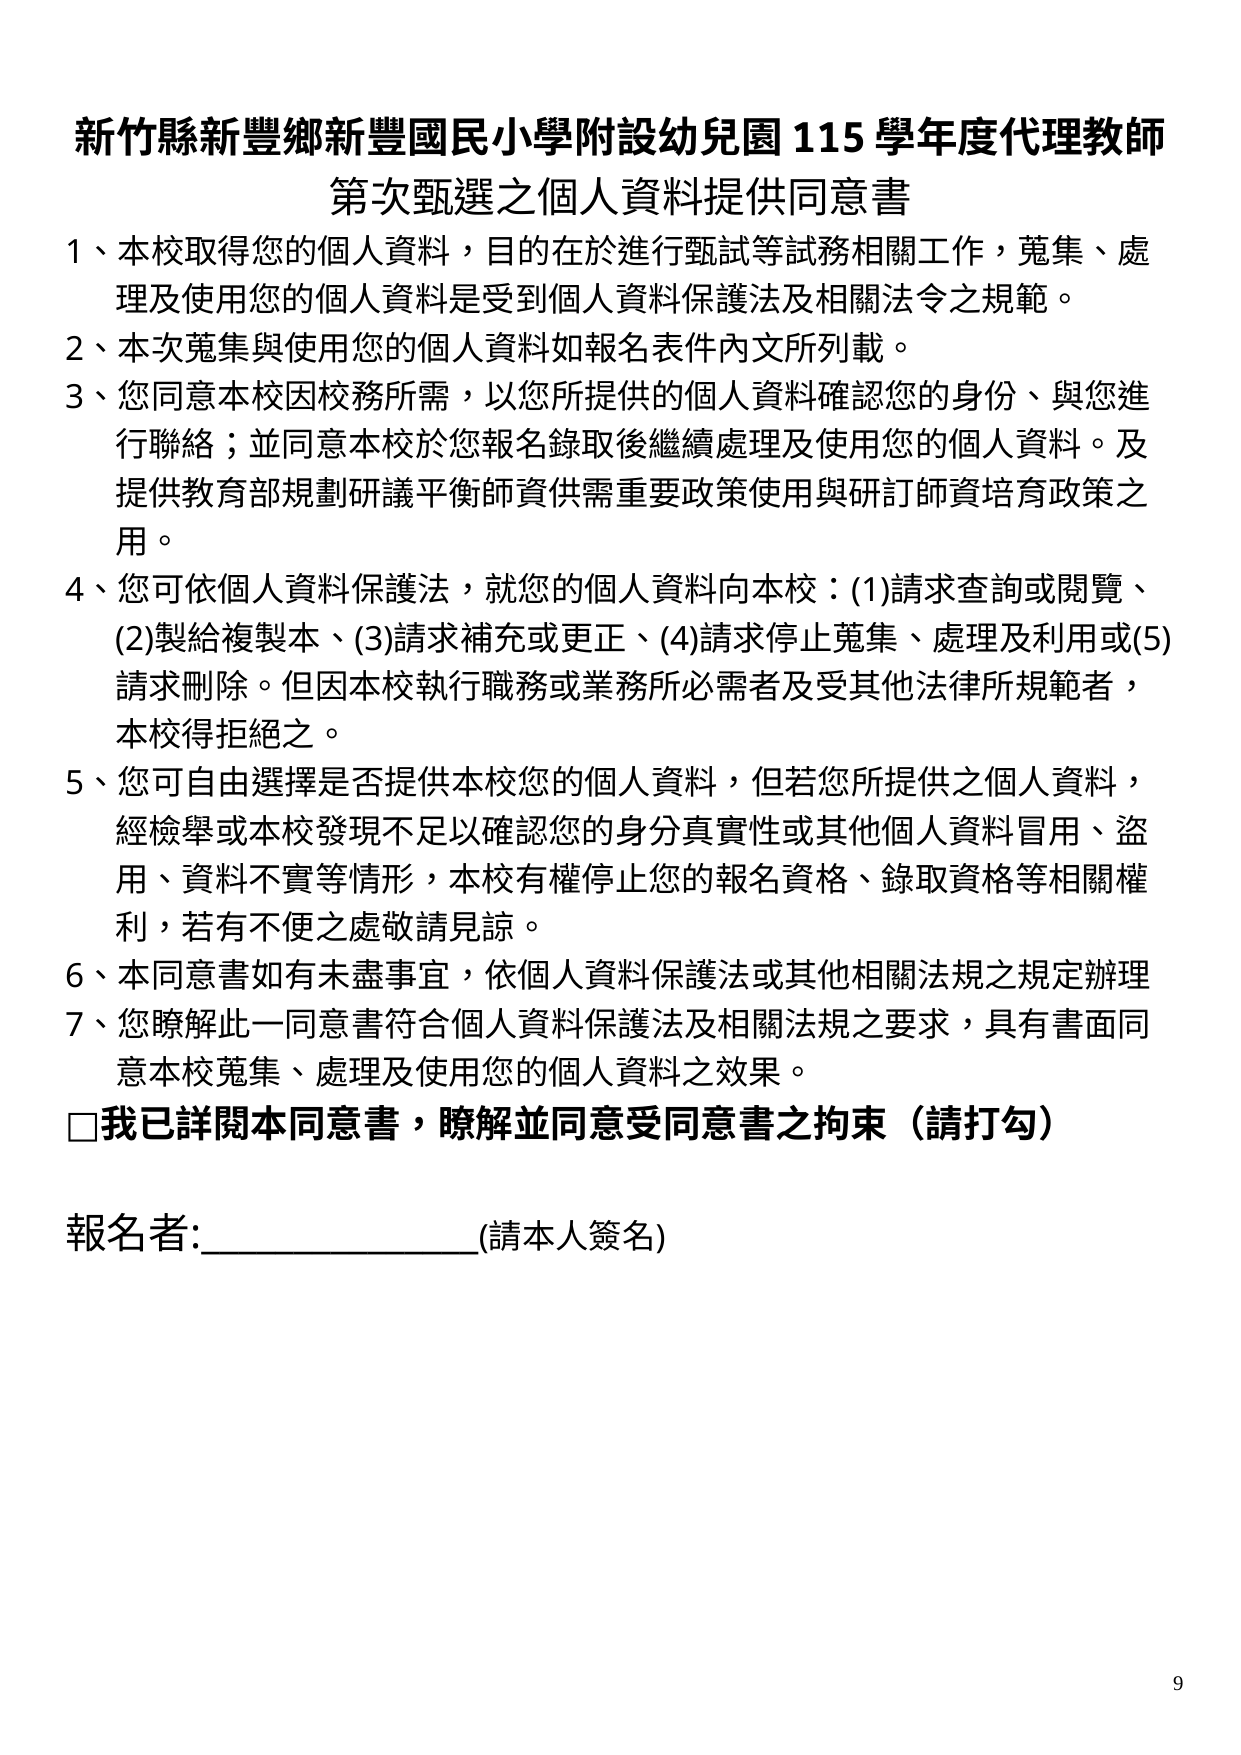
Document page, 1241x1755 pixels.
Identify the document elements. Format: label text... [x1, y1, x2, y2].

text 報名者:_______________(請本人簽名) [65, 1200, 1175, 1260]
text 1、本校取得您的個人資料，目的在於進行甄試等試務相關工作，蒐集、處理及使用您的個人資料是受到個人資料保護法及相關法令之規範。 [65, 224, 1175, 321]
text 4、您可依個人資料保護法，就您的個人資料向本校：(1)請求查詢或閱覽、(2)製給複製本、(3)請求補充或更正、(4)請求停止蒐集、處理及利用或(5)請求刪除。但因本校執行職務或業務所必需者及受其他法律所規範者，本校得拒絕之。 [65, 563, 1175, 756]
text □我已詳閱本同意書，瞭解並同意受同意書之拘束（請打勾） [65, 1094, 1175, 1149]
text 7、您瞭解此一同意書符合個人資料保護法及相關法規之要求，具有書面同意本校蒐集、處理及使用您的個人資料之效果。 [65, 998, 1175, 1094]
text 第次甄選之個人資料提供同意書 [65, 164, 1175, 224]
text 新竹縣新豐鄉新豐國民小學附設幼兒園115學年度代理教師 [65, 104, 1175, 164]
text 2、本次蒐集與使用您的個人資料如報名表件內文所列載。 [65, 321, 1175, 370]
text 3、您同意本校因校務所需，以您所提供的個人資料確認您的身份、與您進行聯絡；並同意本校於您報名錄取後繼續處理及使用您的個人資料。及提供教育部規劃研議平衡師資供需重要政策使用與研訂師資培育政策之用。 [65, 370, 1175, 563]
text 6、本同意書如有未盡事宜，依個人資料保護法或其他相關法規之規定辦理 [65, 949, 1175, 998]
text 5、您可自由選擇是否提供本校您的個人資料，但若您所提供之個人資料，經檢舉或本校發現不足以確認您的身分真實性或其他個人資料冒用、盜用、資料不實等情形，本校有權停止您的報名資格、錄取資格等相關權利，若有不便之處敬請見諒。 [65, 756, 1175, 949]
